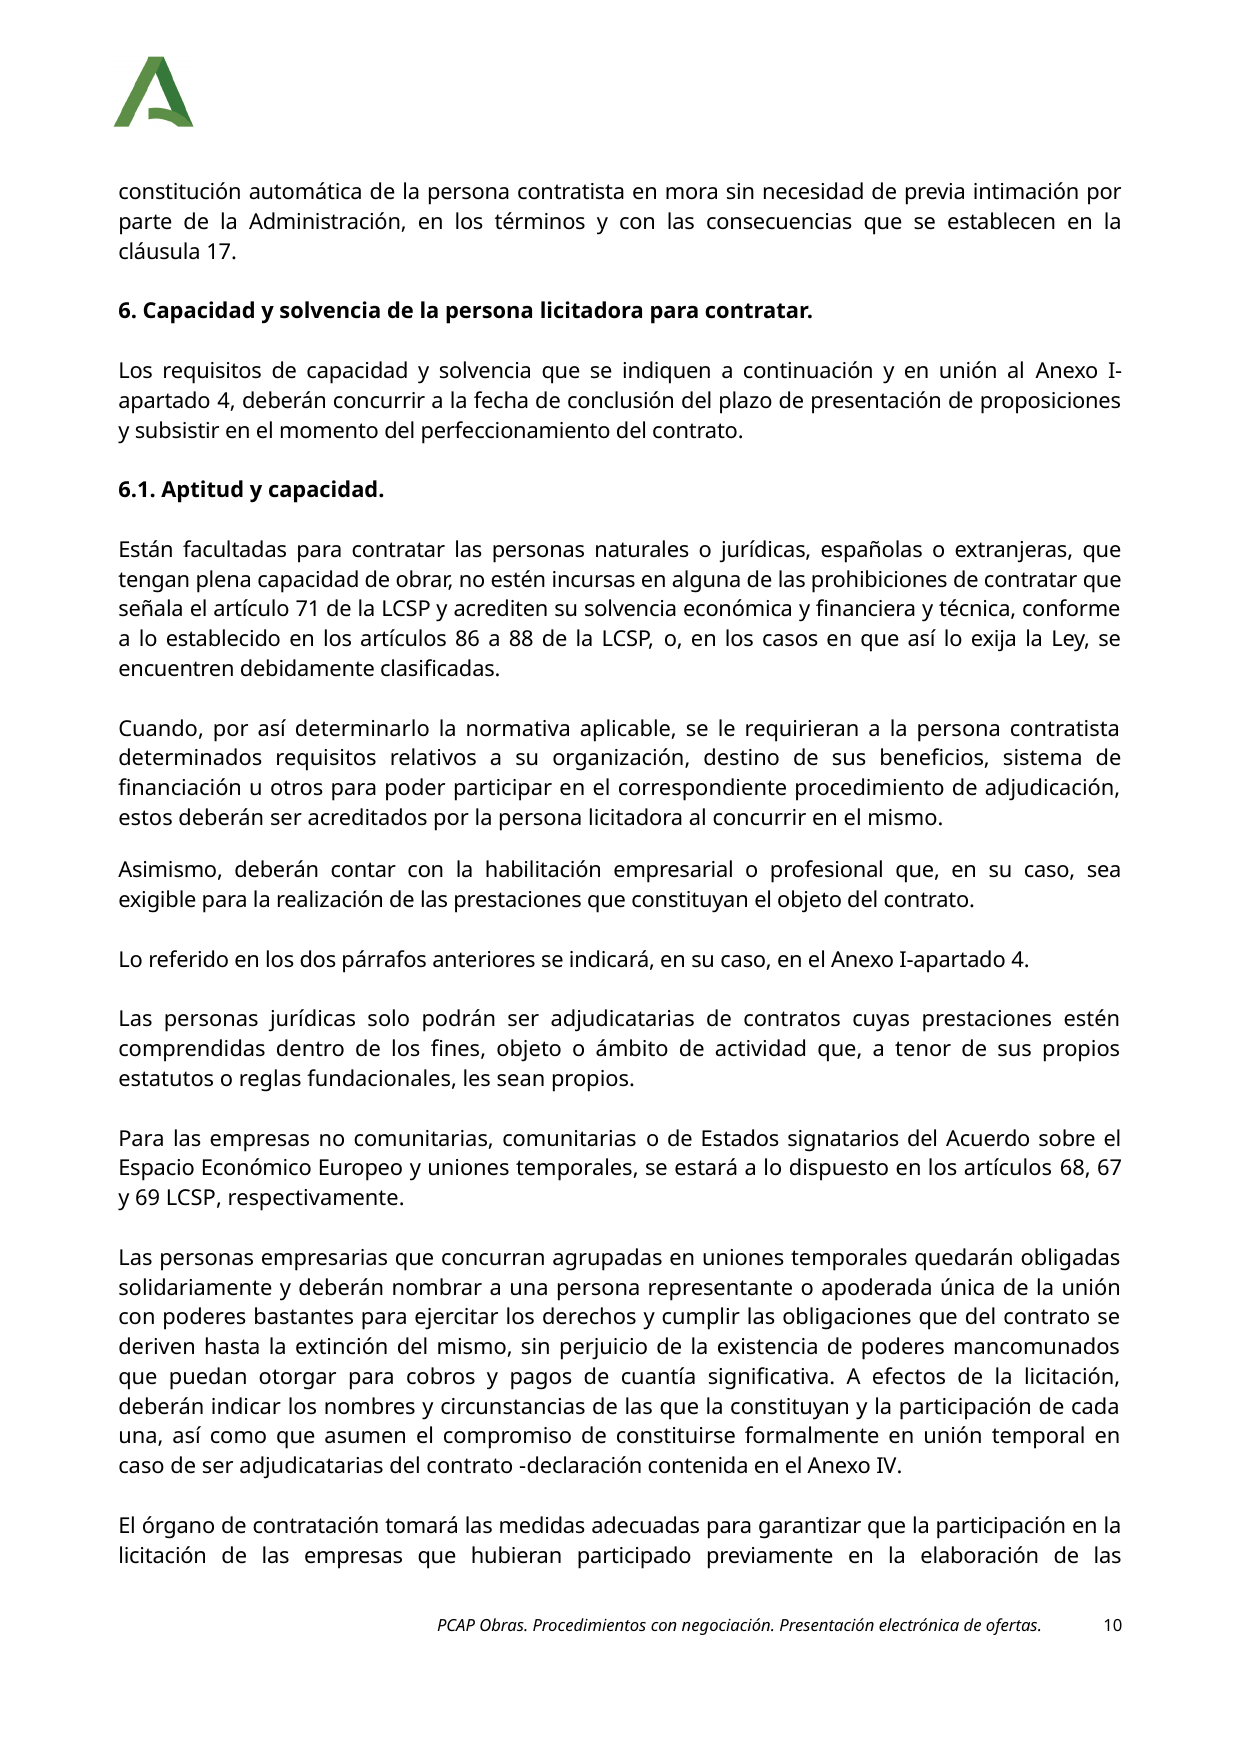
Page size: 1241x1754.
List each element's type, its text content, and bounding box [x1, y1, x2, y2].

text Están facultadas para contratar las personas naturales o jurídicas, españolas o extranjeras, que tengan plena capacidad de obrar, no estén incursas en alguna de las prohibiciones de contratar que señala el artículo 71 de la LCSP y acrediten su solvencia económica y financiera y técnica, conforme a lo establecido en los artículos 86 a 88 de la LCSP, o, en los casos en que así lo exija la Ley, se encuentren debidamente clasificadas. [118, 534, 1122, 683]
subtitle 6.1. Aptitud y capacidad. [118, 474, 1122, 504]
text Las personas jurídicas solo podrán ser adjudicatarias de contratos cuyas prestaciones estén comprendidas dentro de los fines, objeto o ámbito de actividad que, a tenor de sus propios estatutos o reglas fundacionales, les sean propios. [118, 1003, 1122, 1093]
picture [109, 52, 198, 131]
text Las personas empresarias que concurran agrupadas en uniones temporales quedarán obligadas solidariamente y deberán nombrar a una persona representante o apoderada única de la unión con poderes bastantes para ejercitar los derechos y cumplir las obligaciones que del contrato se deriven hasta la extinción del mismo, sin perjuicio de la existencia de poderes mancomunados que puedan otorgar para cobros y pagos de cuantía significativa. A efectos de la licitación, deberán indicar los nombres y circunstancias de las que la constituyan y la participación de cada una, así como que asumen el compromiso de constituirse formalmente en unión temporal en caso de ser adjudicatarias del contrato -declaración contenida en el Anexo IV. [118, 1242, 1122, 1480]
text constitución automática de la persona contratista en mora sin necesidad de previa intimación por parte de la Administración, en los términos y con las consecuencias que se establecen en la cláusula 17. [118, 176, 1122, 266]
text Para las empresas no comunitarias, comunitarias o de Estados signatarios del Acuerdo sobre el Espacio Económico Europeo y uniones temporales, se estará a lo dispuesto en los artículos 68, 67 y 69 LCSP, respectivamente. [118, 1123, 1122, 1212]
text Asimismo, deberán contar con la habilitación empresarial o profesional que, en su caso, sea exigible para la realización de las prestaciones que constituyan el objeto del contrato. [118, 854, 1122, 914]
text Cuando, por así determinarlo la normativa aplicable, se le requirieran a la persona contratista determinados requisitos relativos a su organización, destino de sus beneficios, sistema de financiación u otros para poder participar en el correspondiente procedimiento de adjudicación, estos deberán ser acreditados por la persona licitadora al concurrir en el mismo. [118, 713, 1122, 832]
subtitle 6. Capacidad y solvencia de la persona licitadora para contratar. [118, 296, 1122, 325]
text El órgano de contratación tomará las medidas adecuadas para garantizar que la participación en la licitación de las empresas que hubieran participado previamente en la elaboración de las [118, 1510, 1122, 1569]
text Lo referido en los dos párrafos anteriores se indicará, en su caso, en el Anexo I-apartado 4. [118, 944, 1122, 974]
text Los requisitos de capacidad y solvencia que se indiquen a continuación y en unión al Anexo I-apartado 4, deberán concurrir a la fecha de conclusión del plazo de presentación de proposiciones y subsistir en el momento del perfeccionamiento del contrato. [118, 355, 1122, 444]
